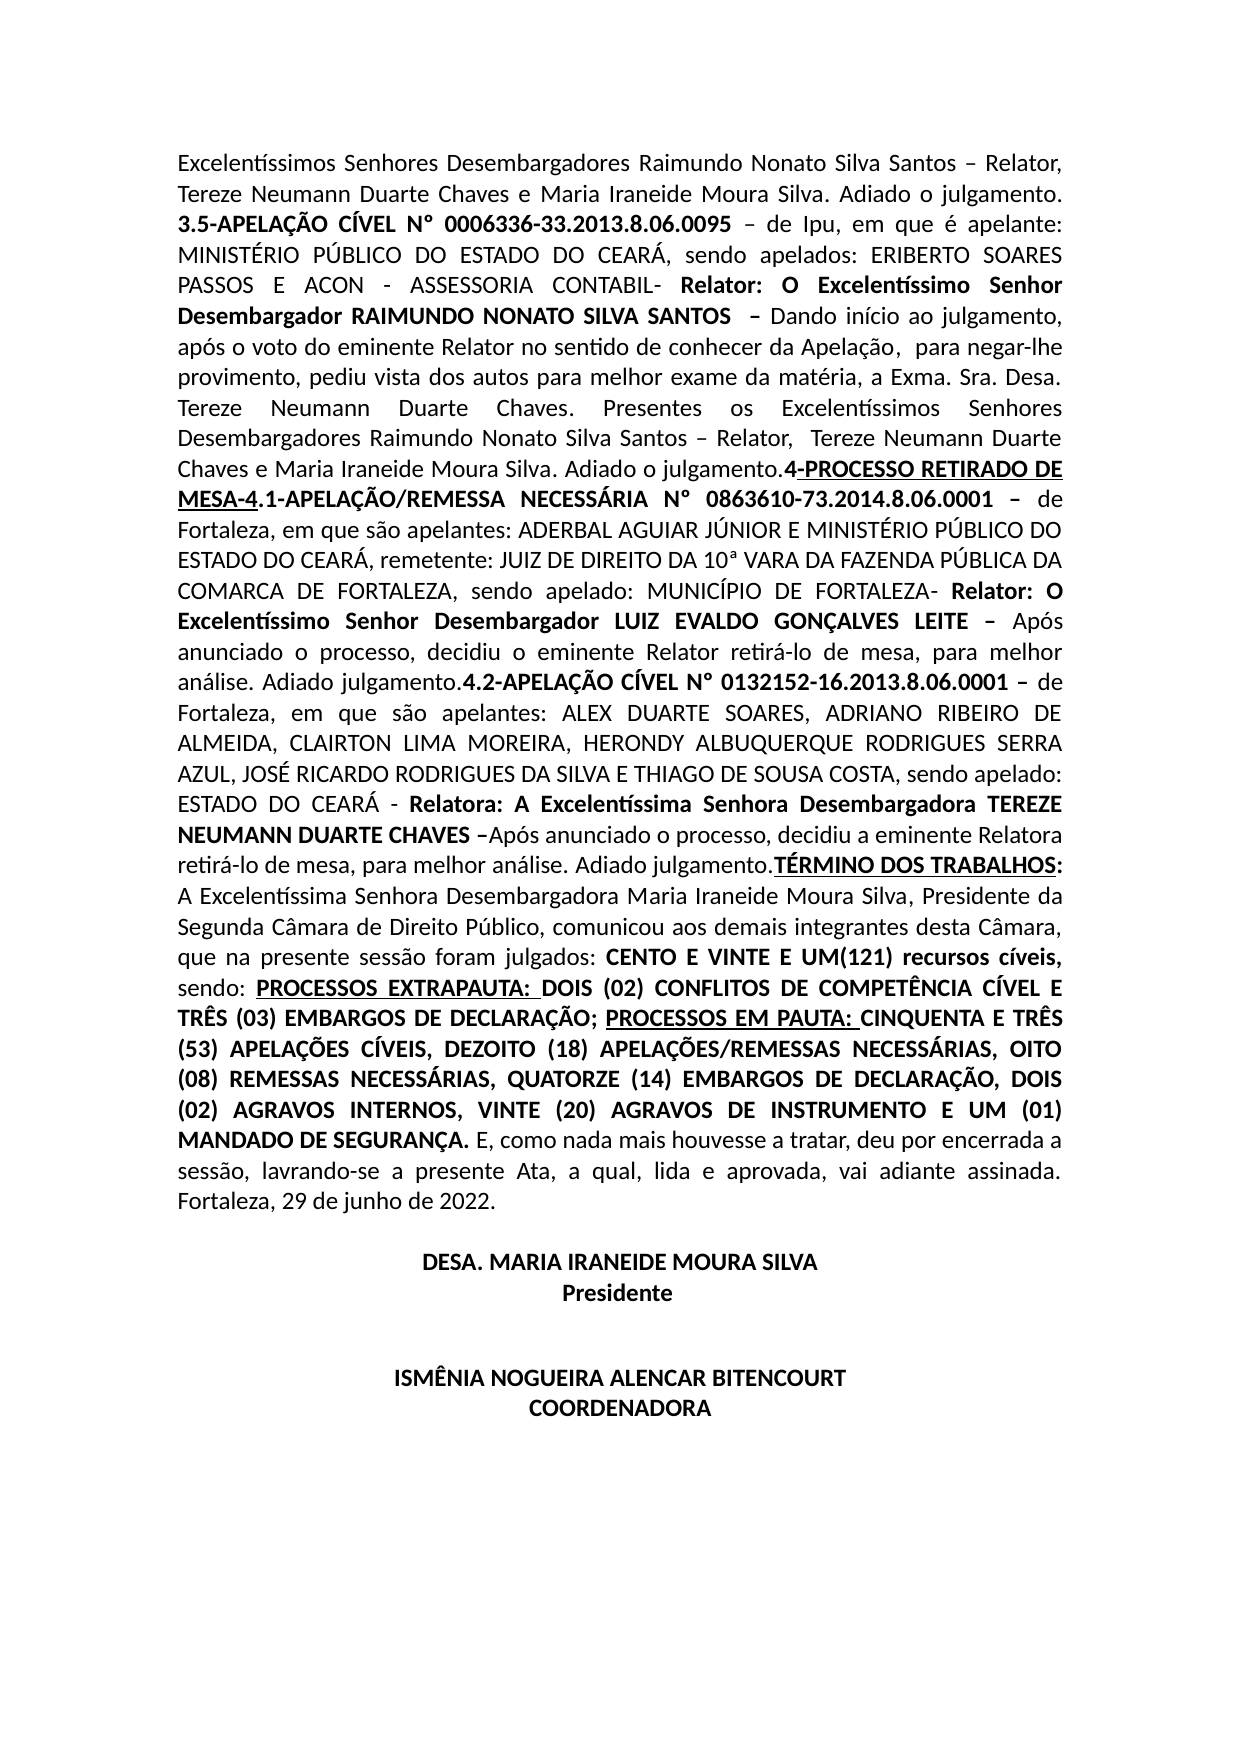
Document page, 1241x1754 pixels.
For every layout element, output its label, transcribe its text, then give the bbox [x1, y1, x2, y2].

text DESA. MARIA IRANEIDE MOURA SILVA [177, 1246, 1063, 1277]
text COORDENADORA [177, 1392, 1063, 1423]
text ISMÊNIA NOGUEIRA ALENCAR BITENCOURT [177, 1362, 1063, 1392]
text Presidente [177, 1277, 1063, 1307]
text Excelentíssimos Senhores Desembargadores Raimundo Nonato Silva Santos – Relator, Tereze Neumann Duarte Chaves e Maria Iraneide Moura Silva. Adiado o julgamento. 3.5-APELAÇÃO CÍVEL Nº 0006336-33.2013.8.06.0095 – de Ipu, em que é apelante: MINISTÉRIO PÚBLICO DO ESTADO DO CEARÁ, sendo apelados: ERIBERTO SOARES PASSOS E ACON - ASSESSORIA CONTABIL- Relator: O Excelentíssimo Senhor Desembargador RAIMUNDO NONATO SILVA SANTOS – Dando início ao julgamento, após o voto do eminente Relator no sentido de conhecer da Apelação, para negar-lhe provimento, pediu vista dos autos para melhor exame da matéria, a Exma. Sra. Desa. Tereze Neumann Duarte Chaves. Presentes os Excelentíssimos Senhores Desembargadores Raimundo Nonato Silva Santos – Relator, Tereze Neumann Duarte Chaves e Maria Iraneide Moura Silva. Adiado o julgamento.4-PROCESSO RETIRADO DE MESA-4.1-APELAÇÃO/REMESSA NECESSÁRIA Nº 0863610-73.2014.8.06.0001 – de Fortaleza, em que são apelantes: ADERBAL AGUIAR JÚNIOR E MINISTÉRIO PÚBLICO DO ESTADO DO CEARÁ, remetente: JUIZ DE DIREITO DA 10ª VARA DA FAZENDA PÚBLICA DA COMARCA DE FORTALEZA, sendo apelado: MUNICÍPIO DE FORTALEZA- Relator: O Excelentíssimo Senhor Desembargador LUIZ EVALDO GONÇALVES LEITE – Após anunciado o processo, decidiu o eminente Relator retirá-lo de mesa, para melhor análise. Adiado julgamento.4.2-APELAÇÃO CÍVEL Nº 0132152-16.2013.8.06.0001 – de Fortaleza, em que são apelantes: ALEX DUARTE SOARES, ADRIANO RIBEIRO DE ALMEIDA, CLAIRTON LIMA MOREIRA, HERONDY ALBUQUERQUE RODRIGUES SERRA AZUL, JOSÉ RICARDO RODRIGUES DA SILVA E THIAGO DE SOUSA COSTA, sendo apelado: ESTADO DO CEARÁ - Relatora: A Excelentíssima Senhora Desembargadora TEREZE NEUMANN DUARTE CHAVES –Após anunciado o processo, decidiu a eminente Relatora retirá-lo de mesa, para melhor análise. Adiado julgamento.TÉRMINO DOS TRABALHOS: A Excelentíssima Senhora Desembargadora Maria Iraneide Moura Silva, Presidente da Segunda Câmara de Direito Público, comunicou aos demais integrantes desta Câmara, que na presente sessão foram julgados: CENTO E VINTE E UM(121) recursos cíveis, sendo: PROCESSOS EXTRAPAUTA: DOIS (02) conflitos de competência cível e TRÊS (03) EMBARGOS DE DECLARAÇÃO; PROCESSOS EM PAUTA: CINQUENTA E TRÊS (53) APELAÇÕES CÍVEIS, DEZOITO (18) APELAÇÕES/REMESSAS NECESSÁRIAS, OITO (08) REMESSAS NECESSÁRIAS, QUATORZE (14) EMBARGOS DE DECLARAÇÃO, DOIS (02) AGRAVOS INTERNOS, VINTE (20) AGRAVOS DE INSTRUMENTO E UM (01) MANDADO DE SEGURANÇA. E, como nada mais houvesse a tratar, deu por encerrada a sessão, lavrando-se a presente Ata, a qual, lida e aprovada, vai adiante assinada. Fortaleza, 29 de junho de 2022. [177, 148, 1063, 1216]
